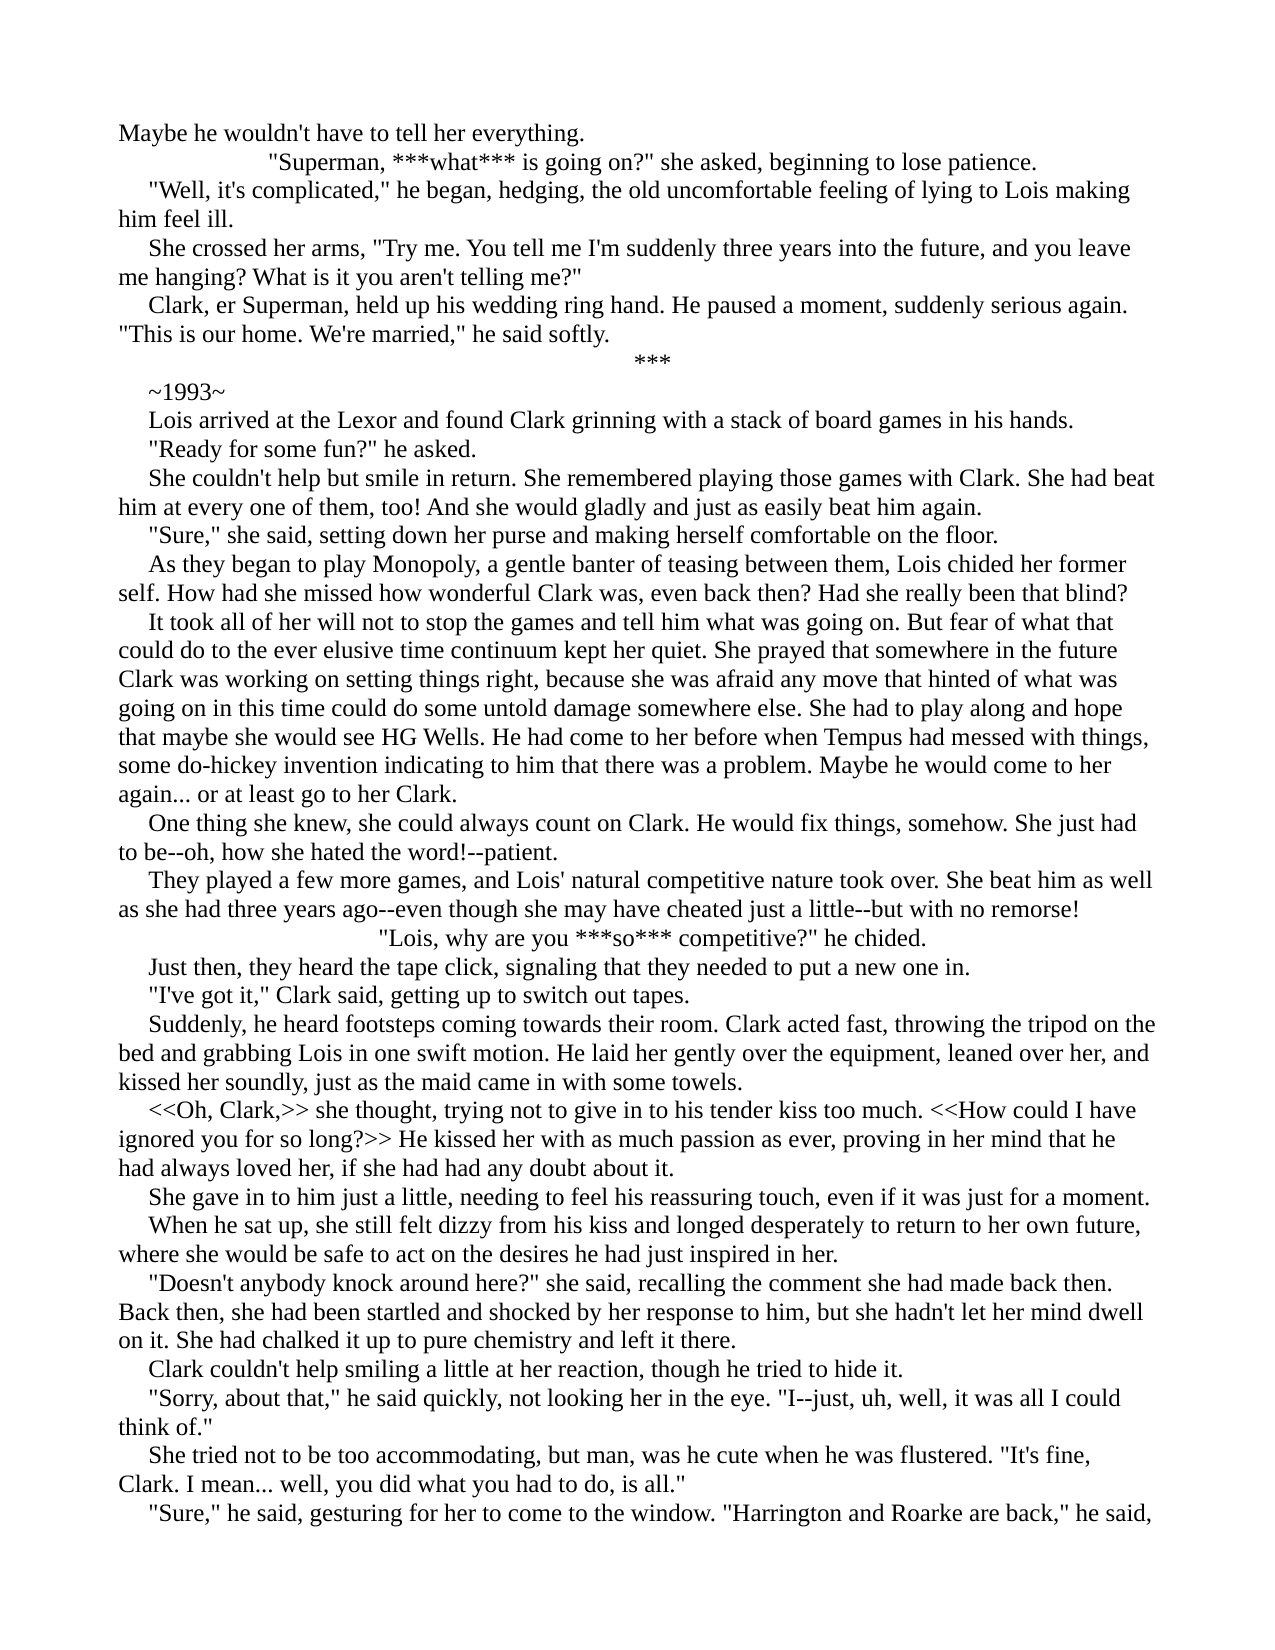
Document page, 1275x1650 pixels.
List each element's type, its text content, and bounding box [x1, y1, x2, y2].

text "Lois, why are you ***so*** competitive?" he chided. [118, 923, 1157, 952]
text "I've got it," Clark said, getting up to switch out tapes. [118, 981, 1157, 1009]
text She crossed her arms, "Try me. You tell me I'm suddenly three years into the future, and you leave me hanging? What is it you aren't telling me?" [118, 233, 1157, 291]
text *** [118, 348, 1157, 377]
text "Doesn't anybody knock around here?" she said, recalling the comment she had made back then. Back then, she had been startled and shocked by her response to him, but she hadn't let her mind dwell on it. She had chalked it up to pure chemistry and left it there. [118, 1268, 1157, 1354]
text She couldn't help but smile in return. She remembered playing those games with Clark. She had beat him at every one of them, too! And she would gladly and just as easily beat him again. [118, 463, 1157, 521]
text "Sorry, about that," he said quickly, not looking her in the eye. "I--just, uh, well, it was all I could think of." [118, 1383, 1157, 1441]
text As they began to play Monopoly, a gentle banter of teasing between them, Lois chided her former self. How had she missed how wonderful Clark was, even back then? Had she really been that blind? [118, 549, 1157, 607]
text "Well, it's complicated," he began, hedging, the old uncomfortable feeling of lying to Lois making him feel ill. [118, 176, 1157, 233]
text One thing she knew, she could always count on Clark. He would fix things, somehow. She just had to be--oh, how she hated the word!--patient. [118, 808, 1157, 866]
text "Ready for some fun?" he asked. [118, 434, 1157, 463]
text She tried not to be too accommodating, but man, was he cute when he was flustered. "It's fine, Clark. I mean... well, you did what you had to do, is all." [118, 1441, 1157, 1498]
text It took all of her will not to stop the games and tell him what was going on. But fear of what that could do to the ever elusive time continuum kept her quiet. She prayed that somewhere in the future Clark was working on setting things right, because she was afraid any move that hinted of what was going on in this time could do some untold damage somewhere else. She had to play along and hope that maybe she would see HG Wells. He had come to her before when Tempus had messed with things, some do-hickey invention indicating to him that there was a problem. Maybe he would come to her again... or at least go to her Clark. [118, 607, 1157, 808]
text ~1993~ [118, 377, 1157, 406]
text Suddenly, he heard footsteps coming towards their room. Clark acted fast, throwing the tripod on the bed and grabbing Lois in one swift motion. He laid her gently over the equipment, leaned over her, and kissed her soundly, just as the maid came in with some towels. [118, 1009, 1157, 1096]
text Clark couldn't help smiling a little at her reaction, though he tried to hide it. [118, 1354, 1157, 1383]
text Lois arrived at the Lexor and found Clark grinning with a stack of board games in his hands. [118, 406, 1157, 434]
text Maybe he wouldn't have to tell her everything. [118, 118, 1157, 147]
text "Sure," he said, gesturing for her to come to the window. "Harrington and Roarke are back," he said, [118, 1498, 1157, 1527]
text Just then, they heard the tape click, signaling that they needed to put a new one in. [118, 952, 1157, 981]
text Clark, er Superman, held up his wedding ring hand. He paused a moment, suddenly serious again. "This is our home. We're married," he said softly. [118, 291, 1157, 348]
text When he sat up, she still felt dizzy from his kiss and longed desperately to return to her own future, where she would be safe to act on the desires he had just inspired in her. [118, 1211, 1157, 1268]
text They played a few more games, and Lois' natural competitive nature took over. She beat him as well as she had three years ago--even though she may have cheated just a little--but with no remorse! [118, 866, 1157, 923]
text "Sure," she said, setting down her purse and making herself comfortable on the floor. [118, 521, 1157, 549]
text She gave in to him just a little, needing to feel his reassuring touch, even if it was just for a moment. [118, 1182, 1157, 1211]
text "Superman, ***what*** is going on?" she asked, beginning to lose patience. [118, 147, 1157, 176]
text <<Oh, Clark,>> she thought, trying not to give in to his tender kiss too much. <<How could I have ignored you for so long?>> He kissed her with as much passion as ever, proving in her mind that he had always loved her, if she had had any doubt about it. [118, 1096, 1157, 1182]
